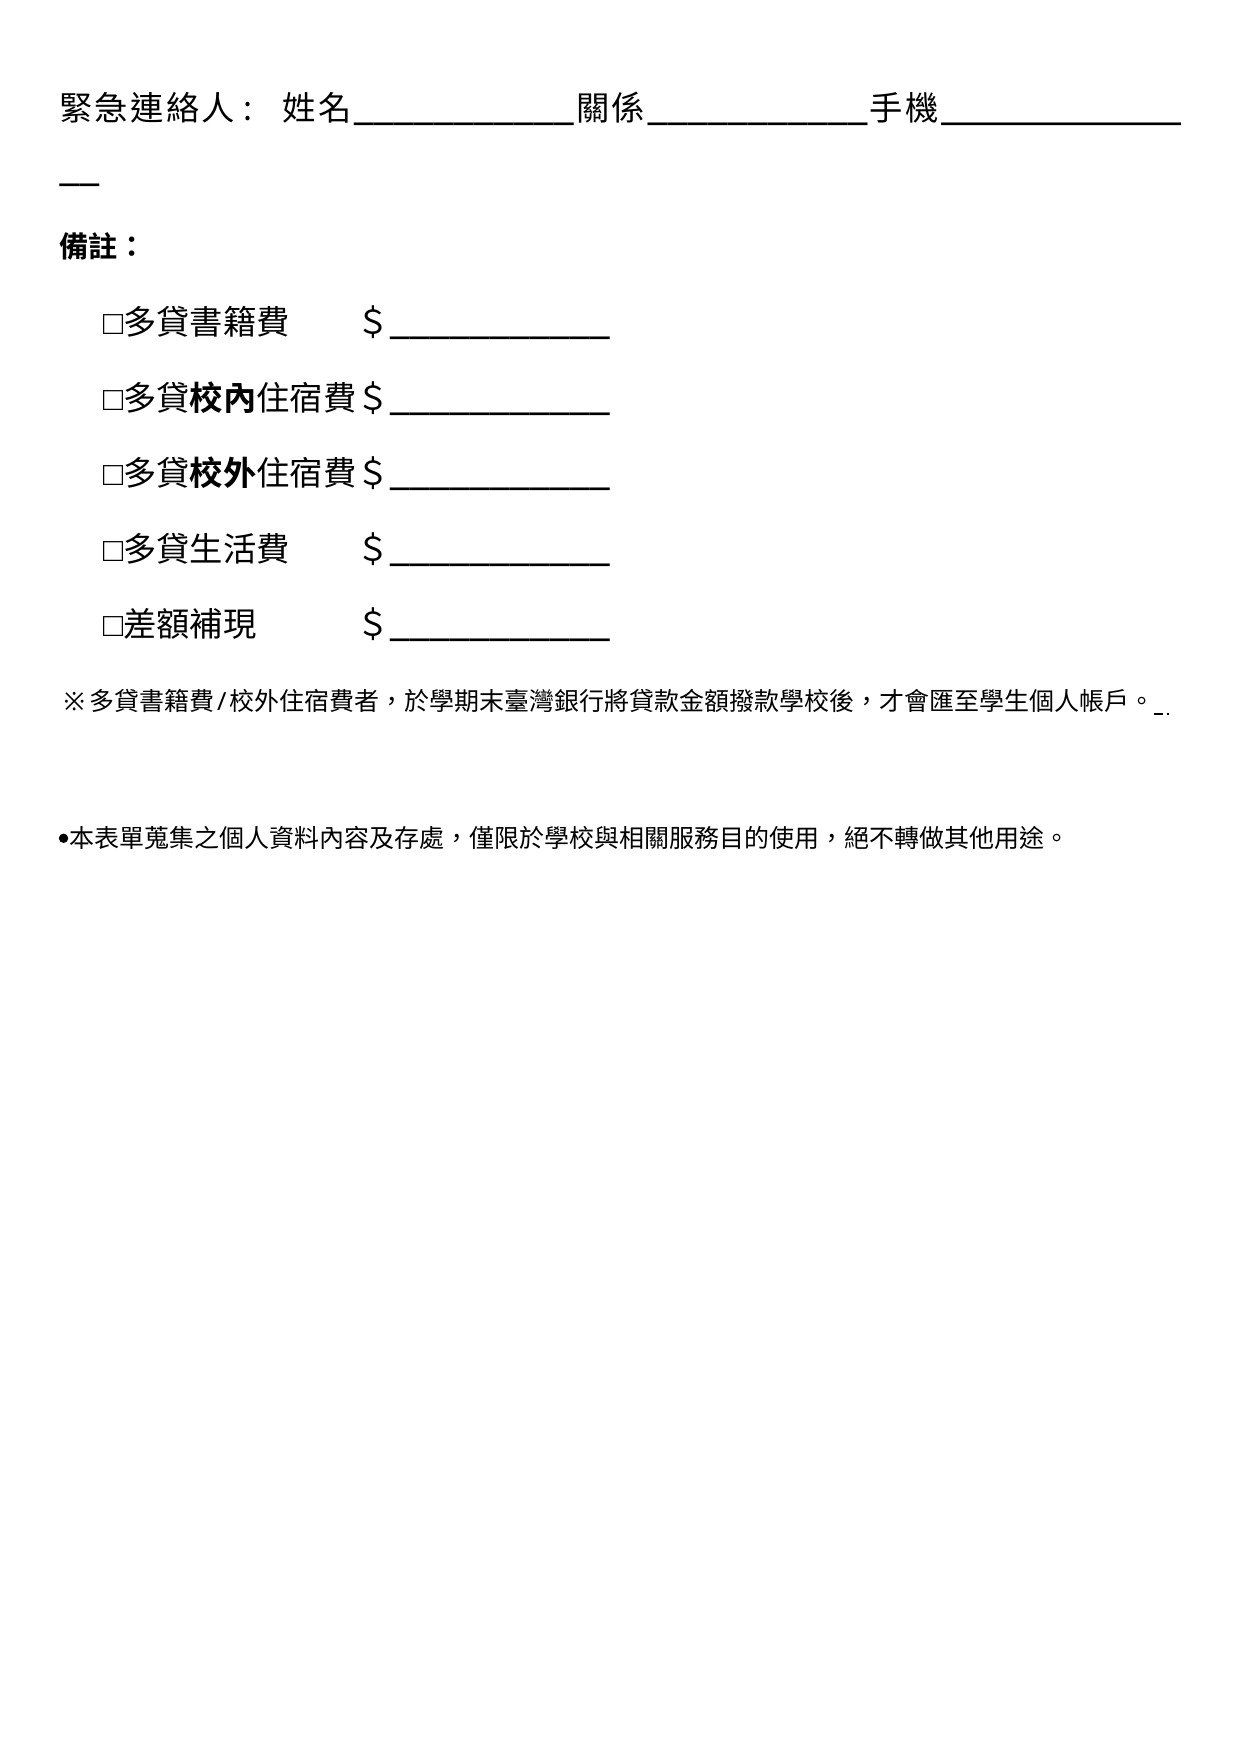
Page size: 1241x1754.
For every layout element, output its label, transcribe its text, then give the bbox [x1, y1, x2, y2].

text □多貸校外住宿費＄___________ [59, 429, 1181, 492]
text 緊急連絡人: 姓名___________關係___________手機_____________­_ [59, 64, 1181, 189]
text ※多貸書籍費/校外住宿費者，於學期末臺灣銀行將貸款金額撥款學校後，才會匯至學生個人帳戶。 [59, 656, 1181, 719]
text 備註： [59, 203, 1181, 265]
text □多貸書籍費 ＄___________ [59, 278, 1181, 341]
text □多貸生活費 ＄___________ [59, 505, 1181, 568]
text □差額補現 ＄___________ [59, 581, 1181, 643]
text □多貸校內住宿費＄___________ [59, 354, 1181, 416]
text 本表單蒐集之個人資料內容及存處，僅限於學校與相關服務目的使用，絕不轉做其他用途。 [59, 732, 1181, 857]
